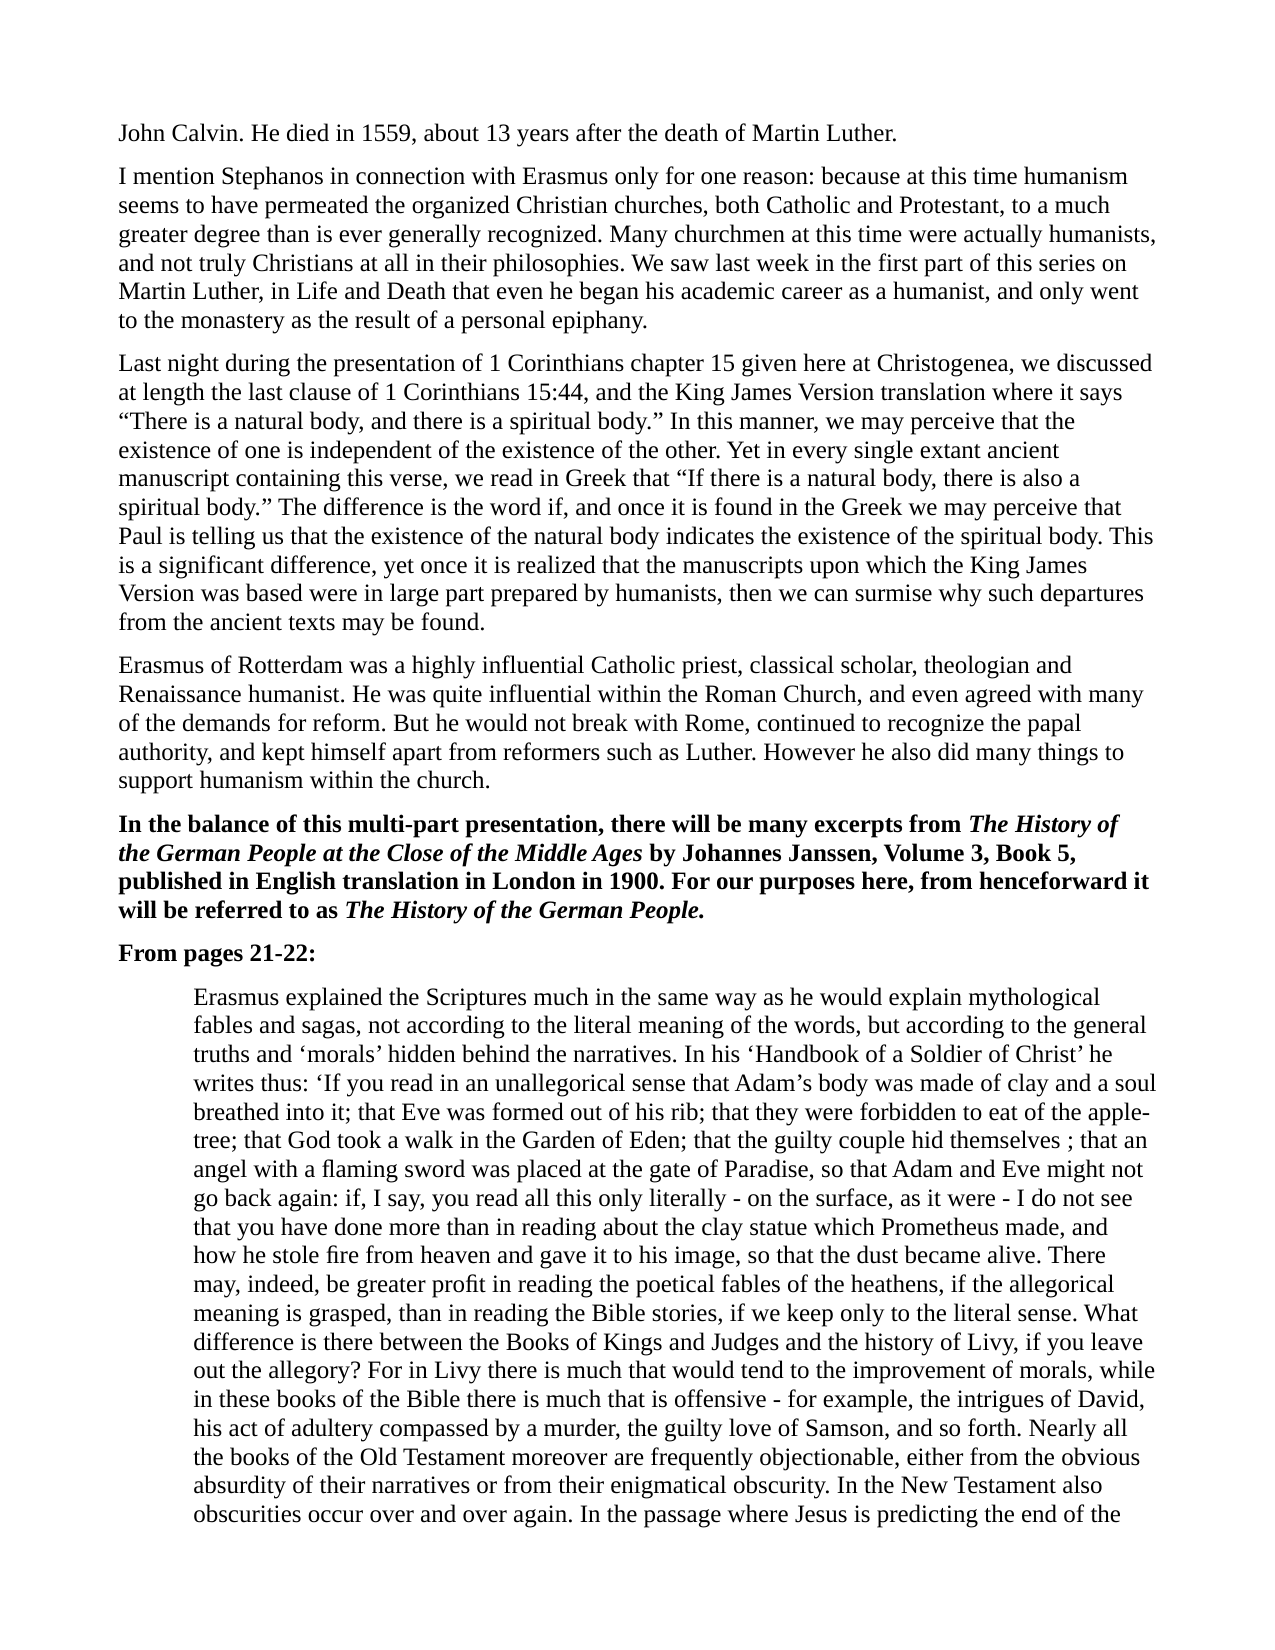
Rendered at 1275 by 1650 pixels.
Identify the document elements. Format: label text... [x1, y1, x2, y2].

text John Calvin. He died in 1559, about 13 years after the death of Martin Luther. [118, 118, 1157, 147]
text In the balance of this multi-part presentation, there will be many excerpts from The History of the German People at the Close of the Middle Ages by Johannes Janssen, Volume 3, Book 5, published in English translation in London in 1900. For our purposes here, from henceforward it will be referred to as The History of the German People. [118, 809, 1157, 924]
text Erasmus explained the Scriptures much in the same way as he would explain mythological fables and sagas, not according to the literal meaning of the words, but according to the general truths and ‘morals’ hidden behind the narratives. In his ‘Handbook of a Soldier of Christ’ he writes thus: ‘If you read in an unallegorical sense that Adam’s body was made of clay and a soul breathed into it; that Eve was formed out of his rib; that they were forbidden to eat of the apple-tree; that God took a walk in the Garden of Eden; that the guilty couple hid themselves ; that an angel with a ﬂaming sword was placed at the gate of Paradise, so that Adam and Eve might not go back again: if, I say, you read all this only literally - on the surface, as it were - I do not see that you have done more than in reading about the clay statue which Prometheus made, and how he stole ﬁre from heaven and gave it to his image, so that the dust became alive. There may, indeed, be greater proﬁt in reading the poetical fables of the heathens, if the allegorical meaning is grasped, than in reading the Bible stories, if we keep only to the literal sense. What difference is there between the Books of Kings and Judges and the history of Livy, if you leave out the allegory? For in Livy there is much that would tend to the improvement of morals, while in these books of the Bible there is much that is offensive - for example, the intrigues of David, his act of adultery compassed by a murder, the guilty love of Samson, and so forth. Nearly all the books of the Old Testament moreover are frequently objectionable, either from the obvious absurdity of their narratives or from their enigmatical obscurity. In the New Testament also obscurities occur over and over again. In the passage where Jesus is predicting the end of the [193, 982, 1157, 1528]
text Erasmus of Rotterdam was a highly influential Catholic priest, classical scholar, theologian and Renaissance humanist. He was quite influential within the Roman Church, and even agreed with many of the demands for reform. But he would not break with Rome, continued to recognize the papal authority, and kept himself apart from reformers such as Luther. However he also did many things to support humanism within the church. [118, 651, 1157, 794]
text I mention Stephanos in connection with Erasmus only for one reason: because at this time humanism seems to have permeated the organized Christian churches, both Catholic and Protestant, to a much greater degree than is ever generally recognized. Many churchmen at this time were actually humanists, and not truly Christians at all in their philosophies. We saw last week in the first part of this series on Martin Luther, in Life and Death that even he began his academic career as a humanist, and only went to the monastery as the result of a personal epiphany. [118, 161, 1157, 334]
text Last night during the presentation of 1 Corinthians chapter 15 given here at Christogenea, we discussed at length the last clause of 1 Corinthians 15:44, and the King James Version translation where it says “There is a natural body, and there is a spiritual body.” In this manner, we may perceive that the existence of one is independent of the existence of the other. Yet in every single extant ancient manuscript containing this verse, we read in Greek that “If there is a natural body, there is also a spiritual body.” The difference is the word if, and once it is found in the Greek we may perceive that Paul is telling us that the existence of the natural body indicates the existence of the spiritual body. This is a significant difference, yet once it is realized that the manuscripts upon which the King James Version was based were in large part prepared by humanists, then we can surmise why such departures from the ancient texts may be found. [118, 348, 1157, 636]
text From pages 21-22: [118, 938, 1157, 967]
